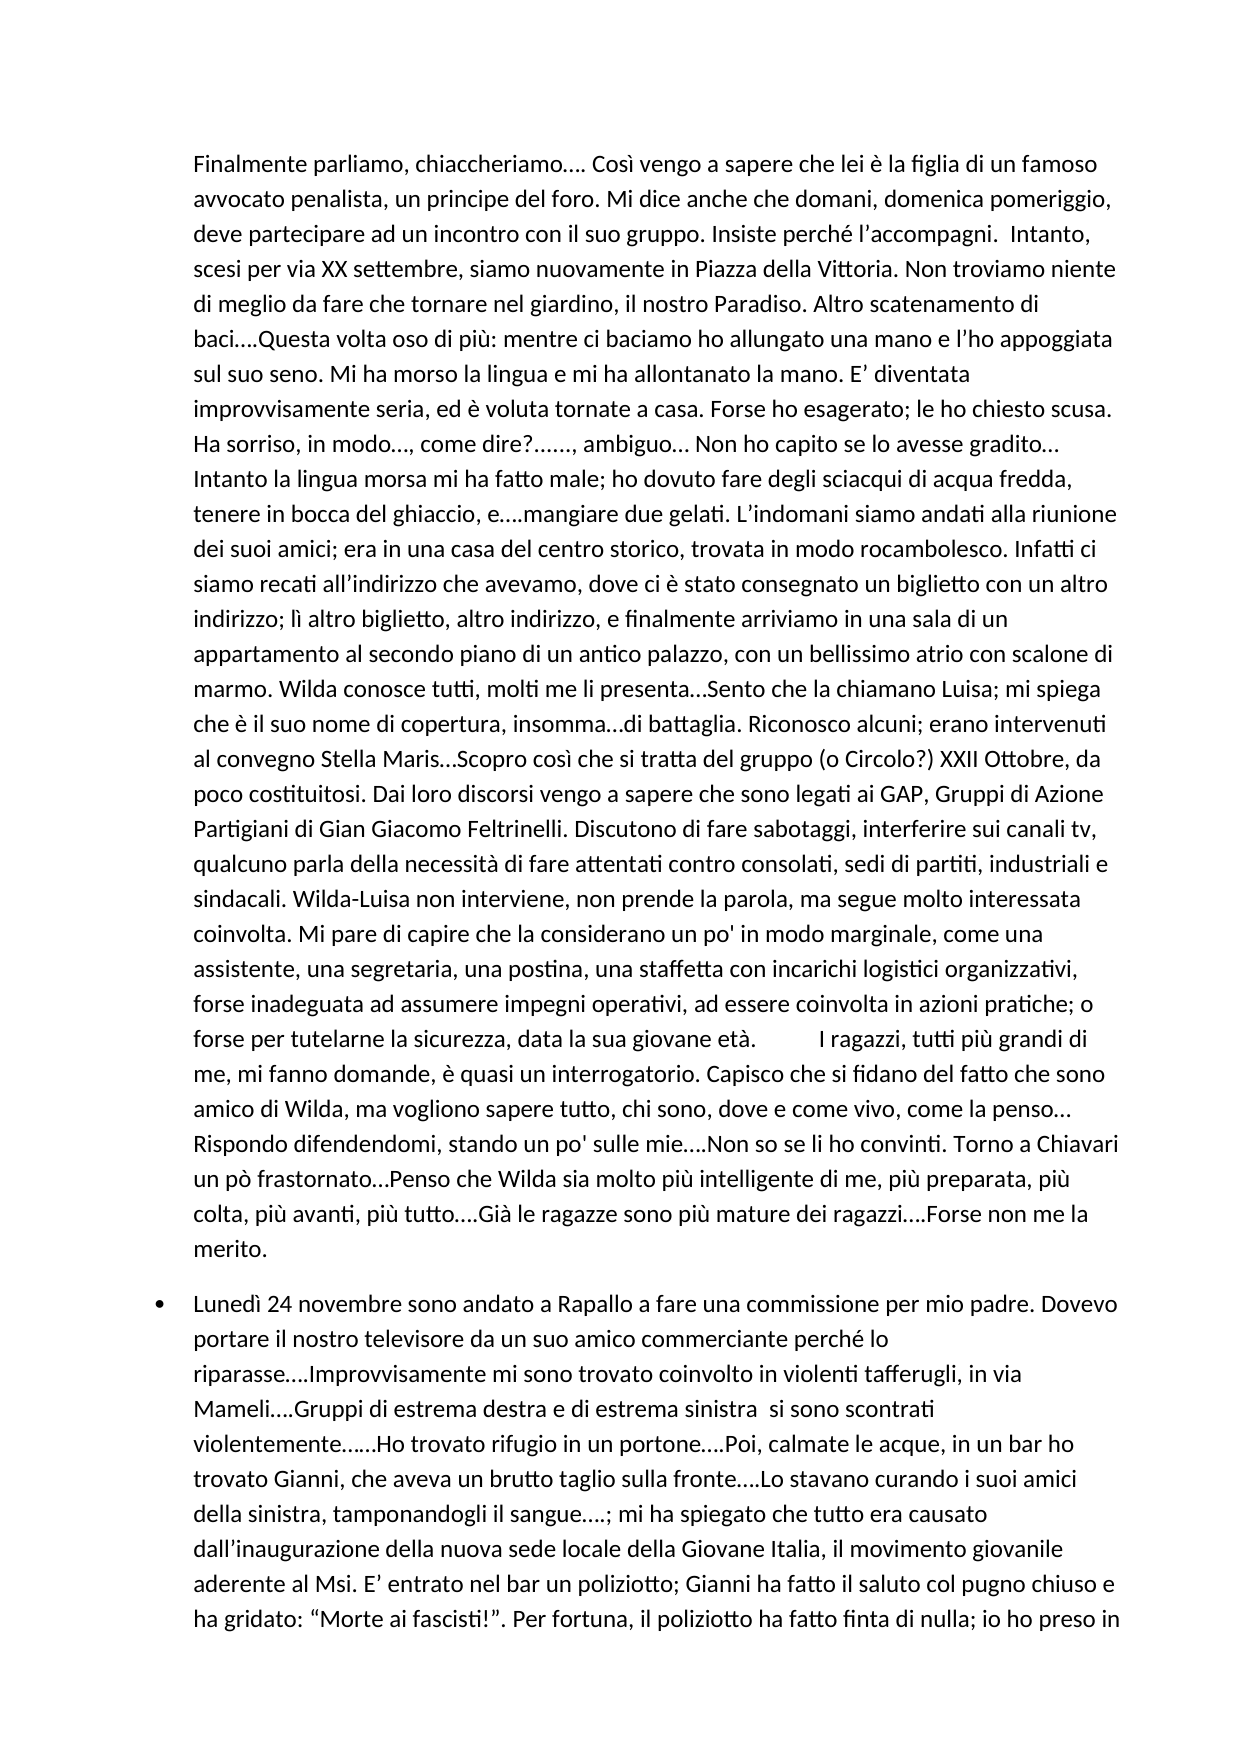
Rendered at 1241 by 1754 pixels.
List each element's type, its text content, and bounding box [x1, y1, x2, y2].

list Finalmente parliamo, chiaccheriamo…. Così vengo a sapere che lei è la figlia di un famoso avvocato penalista, un principe del foro. Mi dice anche che domani, domenica pomeriggio, deve partecipare ad un incontro con il suo gruppo. Insiste perché l’accompagni. Intanto, scesi per via XX settembre, siamo nuovamente in Piazza della Vittoria. Non troviamo niente di meglio da fare che tornare nel giardino, il nostro Paradiso. Altro scatenamento di baci….Questa volta oso di più: mentre ci baciamo ho allungato una mano e l’ho appoggiata sul suo seno. Mi ha morso la lingua e mi ha allontanato la mano. E’ diventata improvvisamente seria, ed è voluta tornate a casa. Forse ho esagerato; le ho chiesto scusa. Ha sorriso, in modo…, come dire?......, ambiguo… Non ho capito se lo avesse gradito…Intanto la lingua morsa mi ha fatto male; ho dovuto fare degli sciacqui di acqua fredda, tenere in bocca del ghiaccio, e….mangiare due gelati. L’indomani siamo andati alla riunione dei suoi amici; era in una casa del centro storico, trovata in modo rocambolesco. Infatti ci siamo recati all’indirizzo che avevamo, dove ci è stato consegnato un biglietto con un altro indirizzo; lì altro biglietto, altro indirizzo, e finalmente arriviamo in una sala di un appartamento al secondo piano di un antico palazzo, con un bellissimo atrio con scalone di marmo. Wilda conosce tutti, molti me li presenta…Sento che la chiamano Luisa; mi spiega che è il suo nome di copertura, insomma…di battaglia. Riconosco alcuni; erano intervenuti al convegno Stella Maris…Scopro così che si tratta del gruppo (o Circolo?) XXII Ottobre, da poco costituitosi. Dai loro discorsi vengo a sapere che sono legati ai GAP, Gruppi di Azione Partigiani di Gian Giacomo Feltrinelli. Discutono di fare sabotaggi, interferire sui canali tv, qualcuno parla della necessità di fare attentati contro consolati, sedi di partiti, industriali e sindacali. Wilda-Luisa non interviene, non prende la parola, ma segue molto interessata coinvolta. Mi pare di capire che la considerano un po' in modo marginale, come una assistente, una segretaria, una postina, una staffetta con incarichi logistici organizzativi, forse inadeguata ad assumere impegni operativi, ad essere coinvolta in azioni pratiche; o forse per tutelarne la sicurezza, data la sua giovane età. I ragazzi, tutti più grandi di me, mi fanno domande, è quasi un interrogatorio. Capisco che si fidano del fatto che sono amico di Wilda, ma vogliono sapere tutto, chi sono, dove e come vivo, come la penso…Rispondo difendendomi, stando un po' sulle mie….Non so se li ho convinti. Torno a Chiavari un pò frastornato…Penso che Wilda sia molto più intelligente di me, più preparata, più colta, più avanti, più tutto….Già le ragazze sono più mature dei ragazzi….Forse non me la merito. [156, 148, 1122, 1263]
list Lunedì 24 novembre sono andato a Rapallo a fare una commissione per mio padre. Dovevo portare il nostro televisore da un suo amico commerciante perché lo riparasse….Improvvisamente mi sono trovato coinvolto in violenti tafferugli, in via Mameli….Gruppi di estrema destra e di estrema sinistra si sono scontrati violentemente……Ho trovato rifugio in un portone….Poi, calmate le acque, in un bar ho trovato Gianni, che aveva un brutto taglio sulla fronte….Lo stavano curando i suoi amici della sinistra, tamponandogli il sangue….; mi ha spiegato che tutto era causato dall’inaugurazione della nuova sede locale della Giovane Italia, il movimento giovanile aderente al Msi. E’ entrato nel bar un poliziotto; Gianni ha fatto il saluto col pugno chiuso e ha gridato: “Morte ai fascisti!”. Per fortuna, il poliziotto ha fatto finta di nulla; io ho preso in [156, 1288, 1122, 1634]
